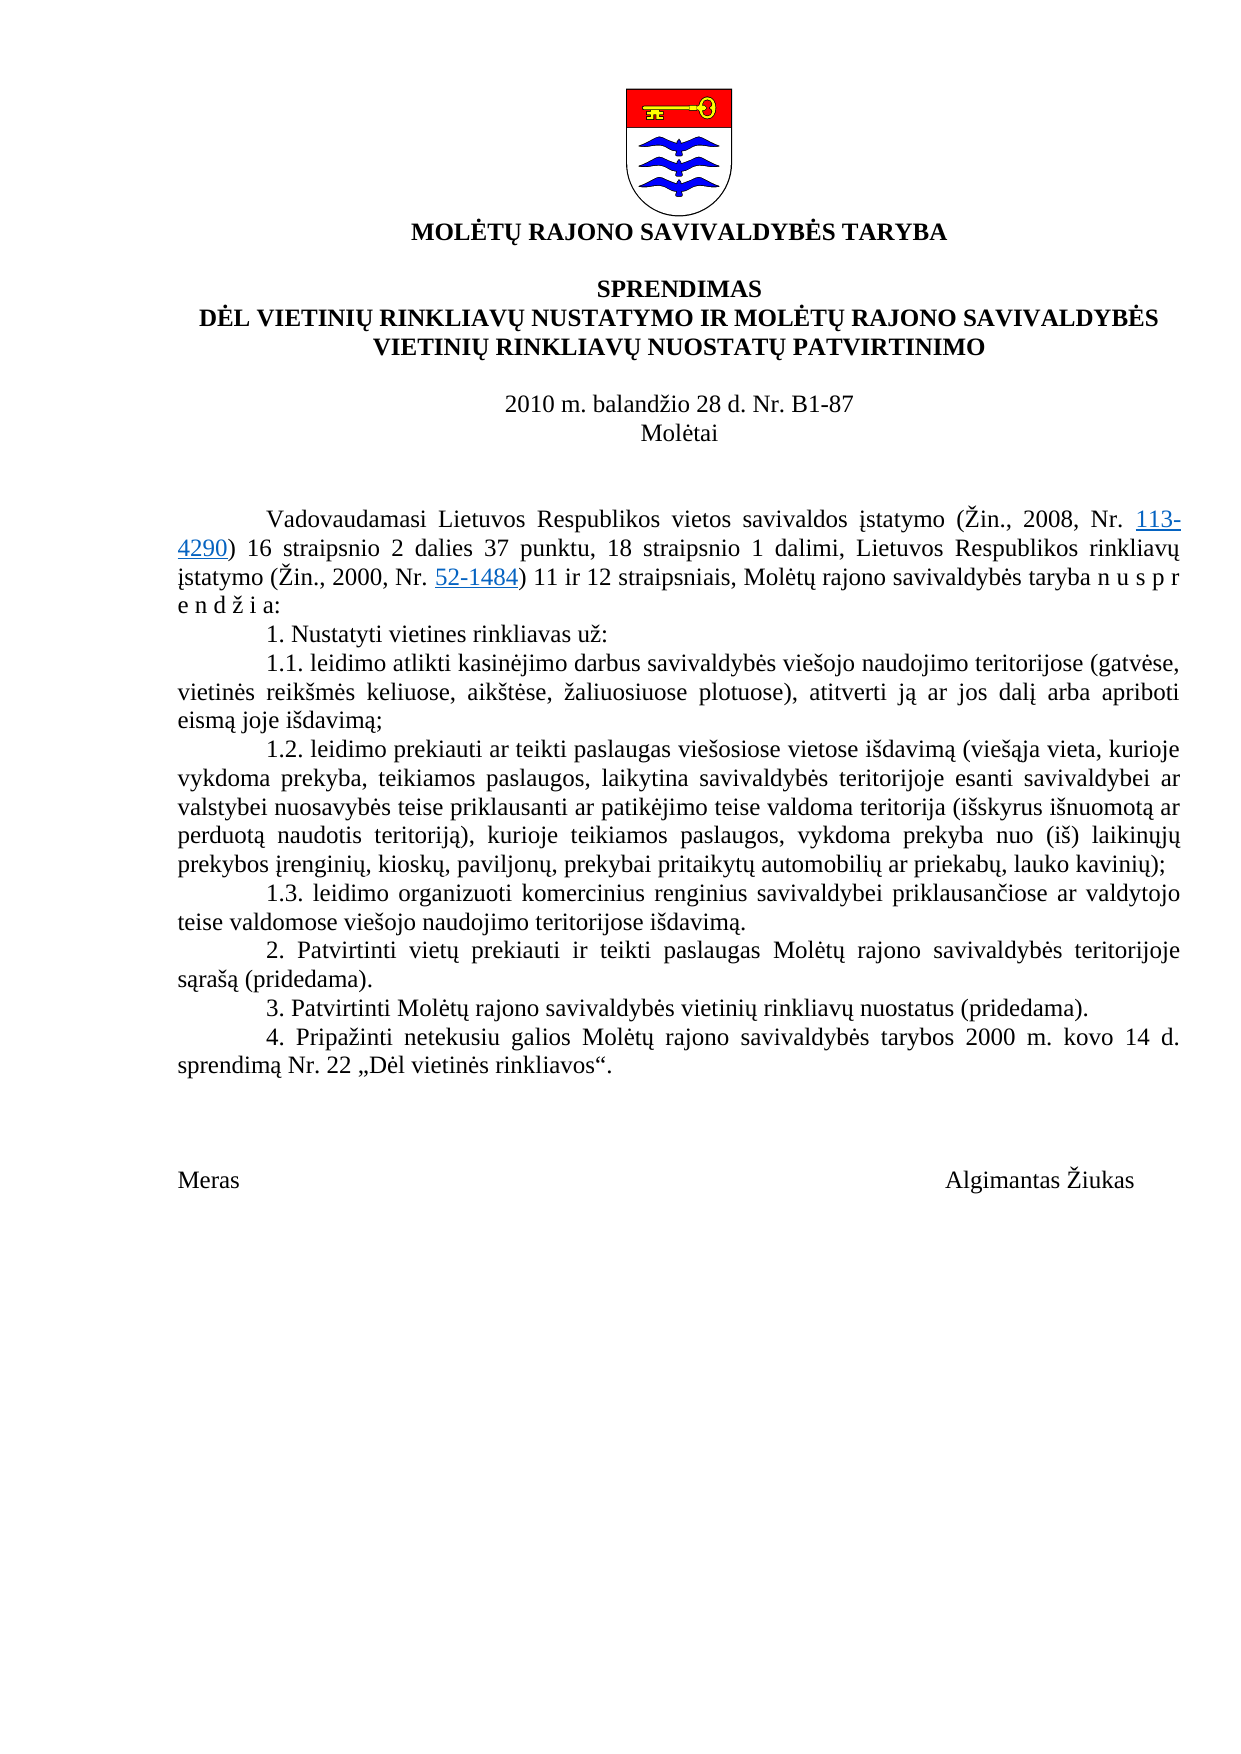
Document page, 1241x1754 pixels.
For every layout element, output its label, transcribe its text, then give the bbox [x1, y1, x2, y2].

text 2010 m. balandžio 28 d. Nr. B1-87 [177, 389, 1181, 418]
text Molėtai [177, 418, 1181, 447]
text 4. Pripažinti netekusiu galios Molėtų rajono savivaldybės tarybos 2000 m. kovo 14 d. sprendimą Nr. 22 „Dėl vietinės rinkliavos“. [177, 1022, 1181, 1079]
text DĖL VIETINIŲ RINKLIAVŲ NUSTATYMO IR MOLĖTŲ RAJONO SAVIVALDYBĖS VIETINIŲ RINKLIAVŲ NUOSTATŲ PATVIRTINIMO [177, 303, 1181, 361]
text 1.3. leidimo organizuoti komercinius renginius savivaldybei priklausančiose ar valdytojo teise valdomose viešojo naudojimo teritorijose išdavimą. [177, 878, 1181, 936]
text Vadovaudamasi Lietuvos Respublikos vietos savivaldos įstatymo (Žin., 2008, Nr. 113-4290) 16 straipsnio 2 dalies 37 punktu, 18 straipsnio 1 dalimi, Lietuvos Respublikos rinkliavų įstatymo (Žin., 2000, Nr. 52-1484) 11 ir 12 straipsniais, Molėtų rajono savivaldybės taryba n u s p r e n d ž i a: [177, 504, 1181, 619]
text 1.1. leidimo atlikti kasinėjimo darbus savivaldybės viešojo naudojimo teritorijose (gatvėse, vietinės reikšmės keliuose, aikštėse, žaliuosiuose plotuose), atitverti ją ar jos dalį arba apriboti eismą joje išdavimą; [177, 648, 1181, 734]
text Meras Algimantas Žiukas [177, 1166, 1181, 1194]
text SPRENDIMAS [177, 274, 1181, 303]
text 3. Patvirtinti Molėtų rajono savivaldybės vietinių rinkliavų nuostatus (pridedama). [177, 993, 1181, 1022]
text 1. Nustatyti vietines rinkliavas už: [266, 619, 1181, 648]
text 1.2. leidimo prekiauti ar teikti paslaugas viešosiose vietose išdavimą (viešąja vieta, kurioje vykdoma prekyba, teikiamos paslaugos, laikytina savivaldybės teritorijoje esanti savivaldybei ar valstybei nuosavybės teise priklausanti ar patikėjimo teise valdoma teritorija (išskyrus išnuomotą ar perduotą naudotis teritoriją), kurioje teikiamos paslaugos, vykdoma prekyba nuo (iš) laikinųjų prekybos įrenginių, kioskų, paviljonų, prekybai pritaikytų automobilių ar priekabų, lauko kavinių); [177, 734, 1181, 878]
text MOLĖTŲ RAJONO SAVIVALDYBĖS TARYBA [177, 217, 1181, 246]
text 2. Patvirtinti vietų prekiauti ir teikti paslaugas Molėtų rajono savivaldybės teritorijoje sąrašą (pridedama). [177, 936, 1181, 993]
